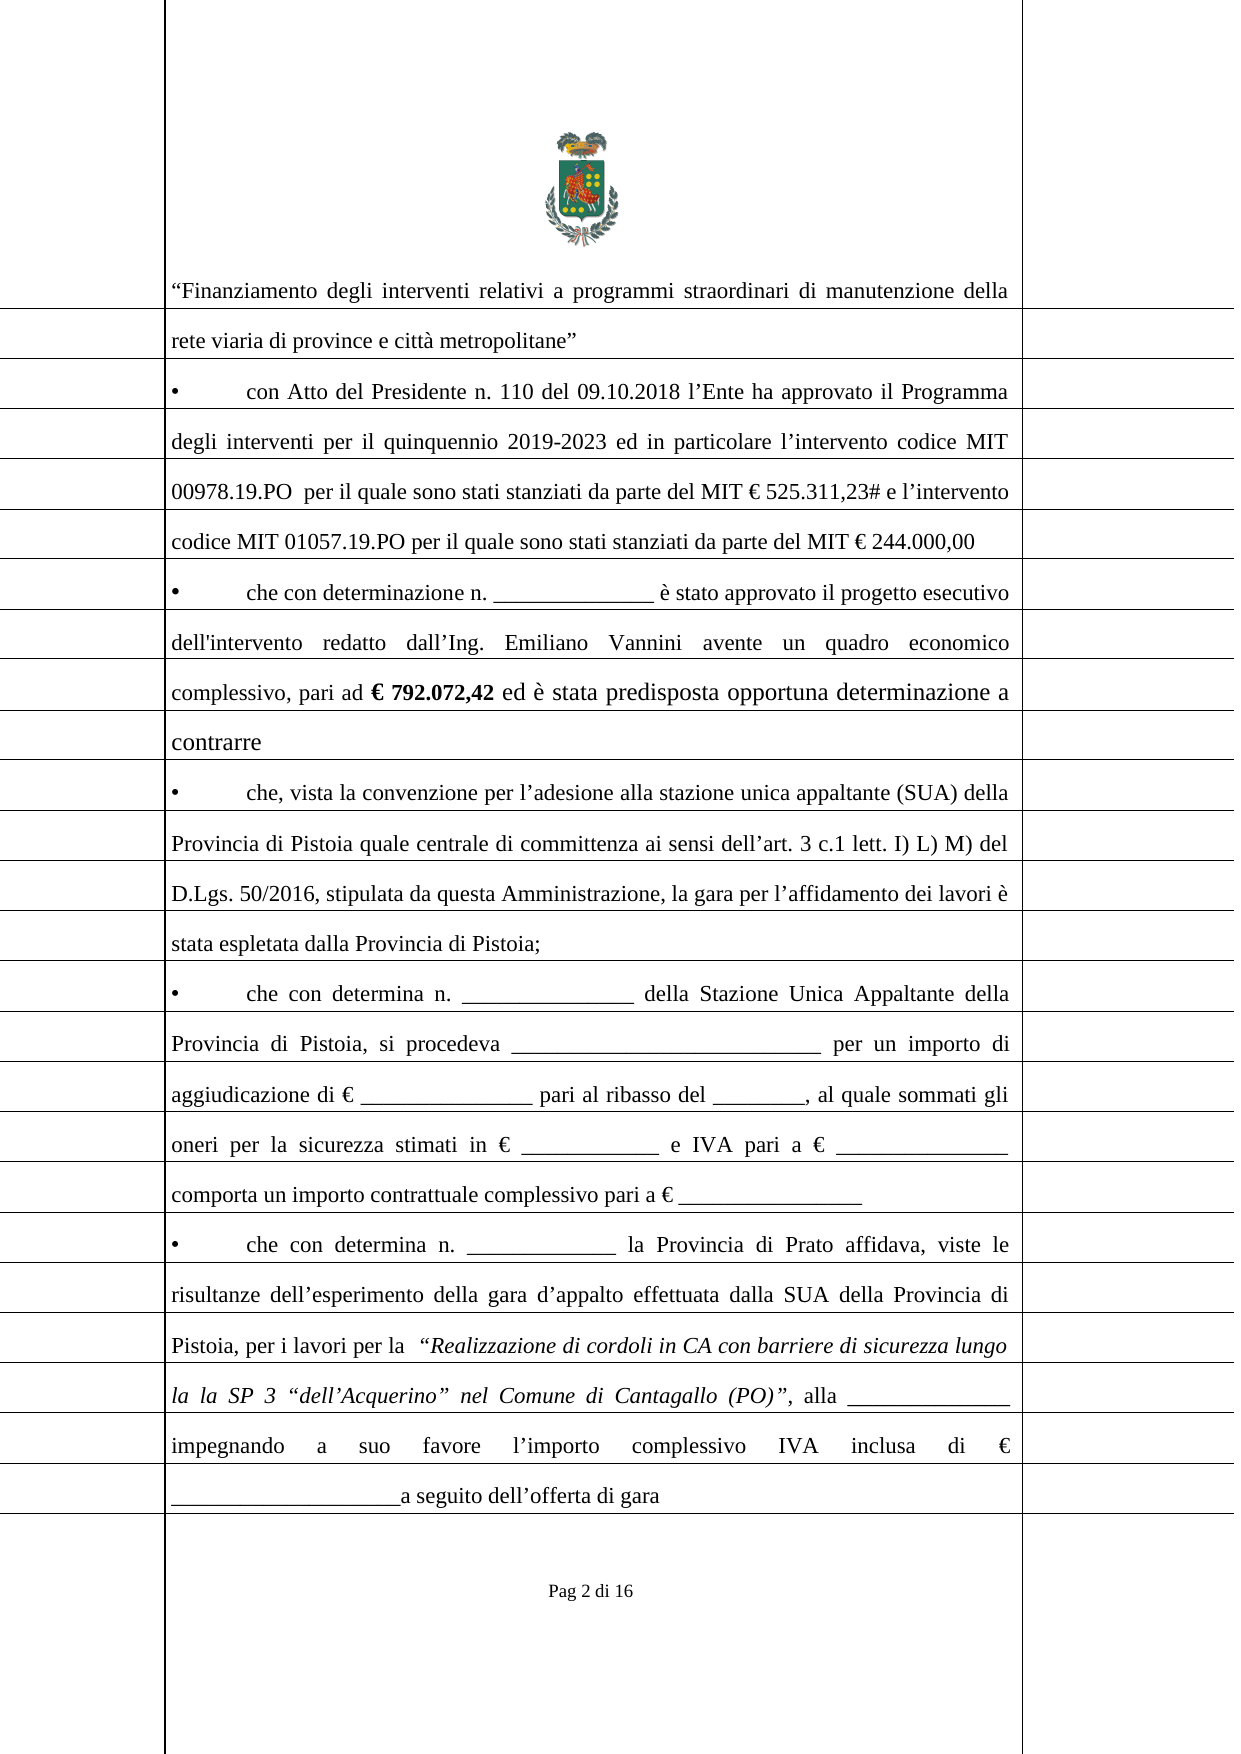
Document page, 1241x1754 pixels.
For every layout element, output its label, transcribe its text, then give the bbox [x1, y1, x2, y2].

list comporta un importo contrattuale complessivo pari a € ________________ [171, 1162, 1010, 1212]
list codice MIT 01057.19.PO per il quale sono stati stanziati da parte del MIT € 244.000,00 [171, 510, 1010, 558]
list D.Lgs. 50/2016, stipulata da questa Amministrazione, la gara per l’affidamento dei lavori è [171, 861, 1010, 910]
list che, vista la convenzione per l’adesione alla stazione unica appaltante (SUA) della [171, 761, 1010, 810]
list che con determinazione n. ______________ è stato approvato il progetto esecutivo [171, 560, 1010, 609]
list degli interventi per il quinquennio 2019-2023 ed in particolare l’intervento codice MIT [171, 409, 1010, 458]
list Provincia di Pistoia quale centrale di committenza ai sensi dell’art. 3 c.1 lett. I) L) M) del [171, 811, 1010, 860]
list che con determina n. _______________ della Stazione Unica Appaltante della [171, 962, 1010, 1011]
list contrarre [171, 711, 1010, 759]
list che con determina n. _____________ la Provincia di Prato affidava, viste le [171, 1213, 1010, 1262]
list dell'intervento redatto dall’Ing. Emiliano Vannini avente un quadro economico [171, 610, 1010, 658]
list con Atto del Presidente n. 110 del 09.10.2018 l’Ente ha approvato il Programma [171, 359, 1010, 408]
list “Finanziamento degli interventi relativi a programmi straordinari di manutenzione della [171, 259, 1010, 308]
list oneri per la sicurezza stimati in € ____________ e IVA pari a € _______________ [171, 1112, 1010, 1161]
list rete viaria di province e città metropolitane” [171, 309, 1010, 358]
list ____________________a seguito dell’offerta di gara [171, 1464, 1010, 1513]
list Provincia di Pistoia, si procedeva ___________________________ per un importo di [171, 1012, 1010, 1061]
list stata espletata dalla Provincia di Pistoia; [171, 911, 1010, 960]
list risultanze dell’esperimento della gara d’appalto effettuata dalla SUA della Provincia di [171, 1263, 1010, 1312]
list aggiudicazione di € _______________ pari al ribasso del ________, al quale sommati gli [171, 1062, 1010, 1111]
list 00978.19.PO per il quale sono stati stanziati da parte del MIT € 525.311,23# e l’intervento [171, 459, 1010, 509]
list la la SP 3 “dell’Acquerino” nel Comune di Cantagallo (PO)”, alla _____________ [171, 1363, 1010, 1412]
list complessivo, pari ad € 792.072,42 ed è stata predisposta opportuna determinazione a [171, 659, 1010, 710]
list impegnando a suo favore l’importo complessivo IVA inclusa di € [171, 1413, 1010, 1463]
list Pistoia, per i lavori per la “Realizzazione di cordoli in CA con barriere di sicurezza lungo [171, 1313, 1010, 1362]
